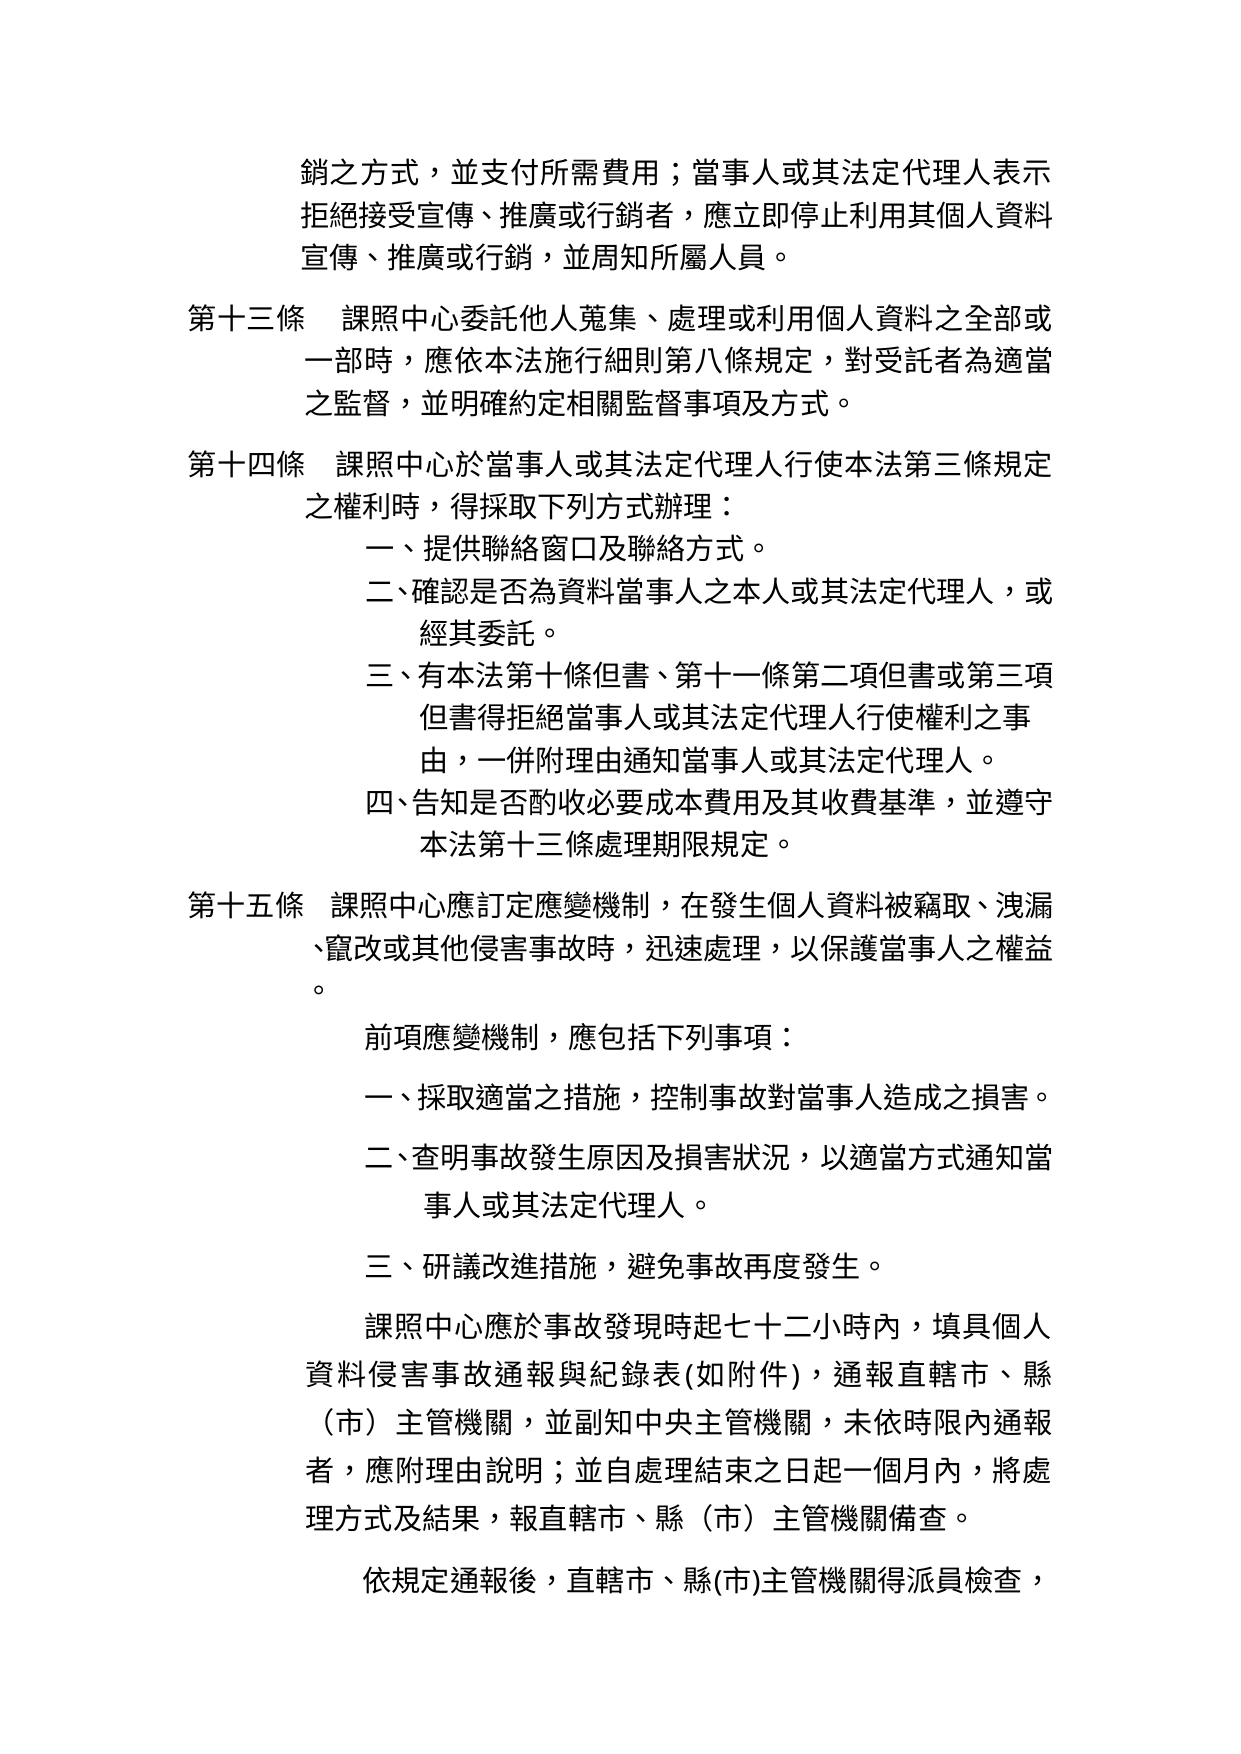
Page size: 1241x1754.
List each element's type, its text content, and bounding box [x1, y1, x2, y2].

text 第十三條 課照中心委託他人蒐集、處理或利用個人資料之全部或一部時，應依本法施行細則第八條規定，對受託者為適當之監督，並明確約定相關監督事項及方式。 [187, 296, 1053, 422]
text 第十五條 課照中心應訂定應變機制，在發生個人資料被竊取、洩漏、竄改或其他侵害事故時，迅速處理，以保護當事人之權益。 [187, 883, 1053, 1010]
text 一、採取適當之措施，控制事故對當事人造成之損害。 [364, 1070, 1053, 1118]
text 二、確認是否為資料當事人之本人或其法定代理人，或經其委託。 [365, 568, 1053, 653]
text 二、查明事故發生原因及損害狀況，以適當方式通知當事人或其法定代理人。 [364, 1131, 1053, 1226]
text 依規定通報後，直轄市、縣(市)主管機關得派員檢查， [187, 1558, 1053, 1600]
text 課照中心應於事故發現時起七十二小時內，填具個人資料侵害事故通報與紀錄表(如附件)，通報直轄市、縣（市）主管機關，並副知中央主管機關，未依時限內通報者，應附理由說明；並自處理結束之日起一個月內，將處理方式及結果，報直轄市、縣（市）主管機關備查。 [305, 1299, 1053, 1539]
text 三、研議改進措施，避免事故再度發生。 [364, 1239, 1053, 1287]
text 一、提供聯絡窗口及聯絡方式。 [365, 526, 1053, 568]
text 第十四條 課照中心於當事人或其法定代理人行使本法第三條規定之權利時，得採取下列方式辦理： [187, 441, 1053, 526]
text 三、有本法第十條但書、第十一條第二項但書或第三項但書得拒絕當事人或其法定代理人行使權利之事由，一併附理由通知當事人或其法定代理人。 [365, 653, 1053, 779]
text 銷之方式，並支付所需費用；當事人或其法定代理人表示拒絕接受宣傳、推廣或行銷者，應立即停止利用其個人資料宣傳、推廣或行銷，並周知所屬人員。 [300, 150, 1053, 277]
text 四、告知是否酌收必要成本費用及其收費基準，並遵守本法第十三條處理期限規定。 [365, 779, 1053, 864]
text 前項應變機制，應包括下列事項： [364, 1010, 1053, 1058]
